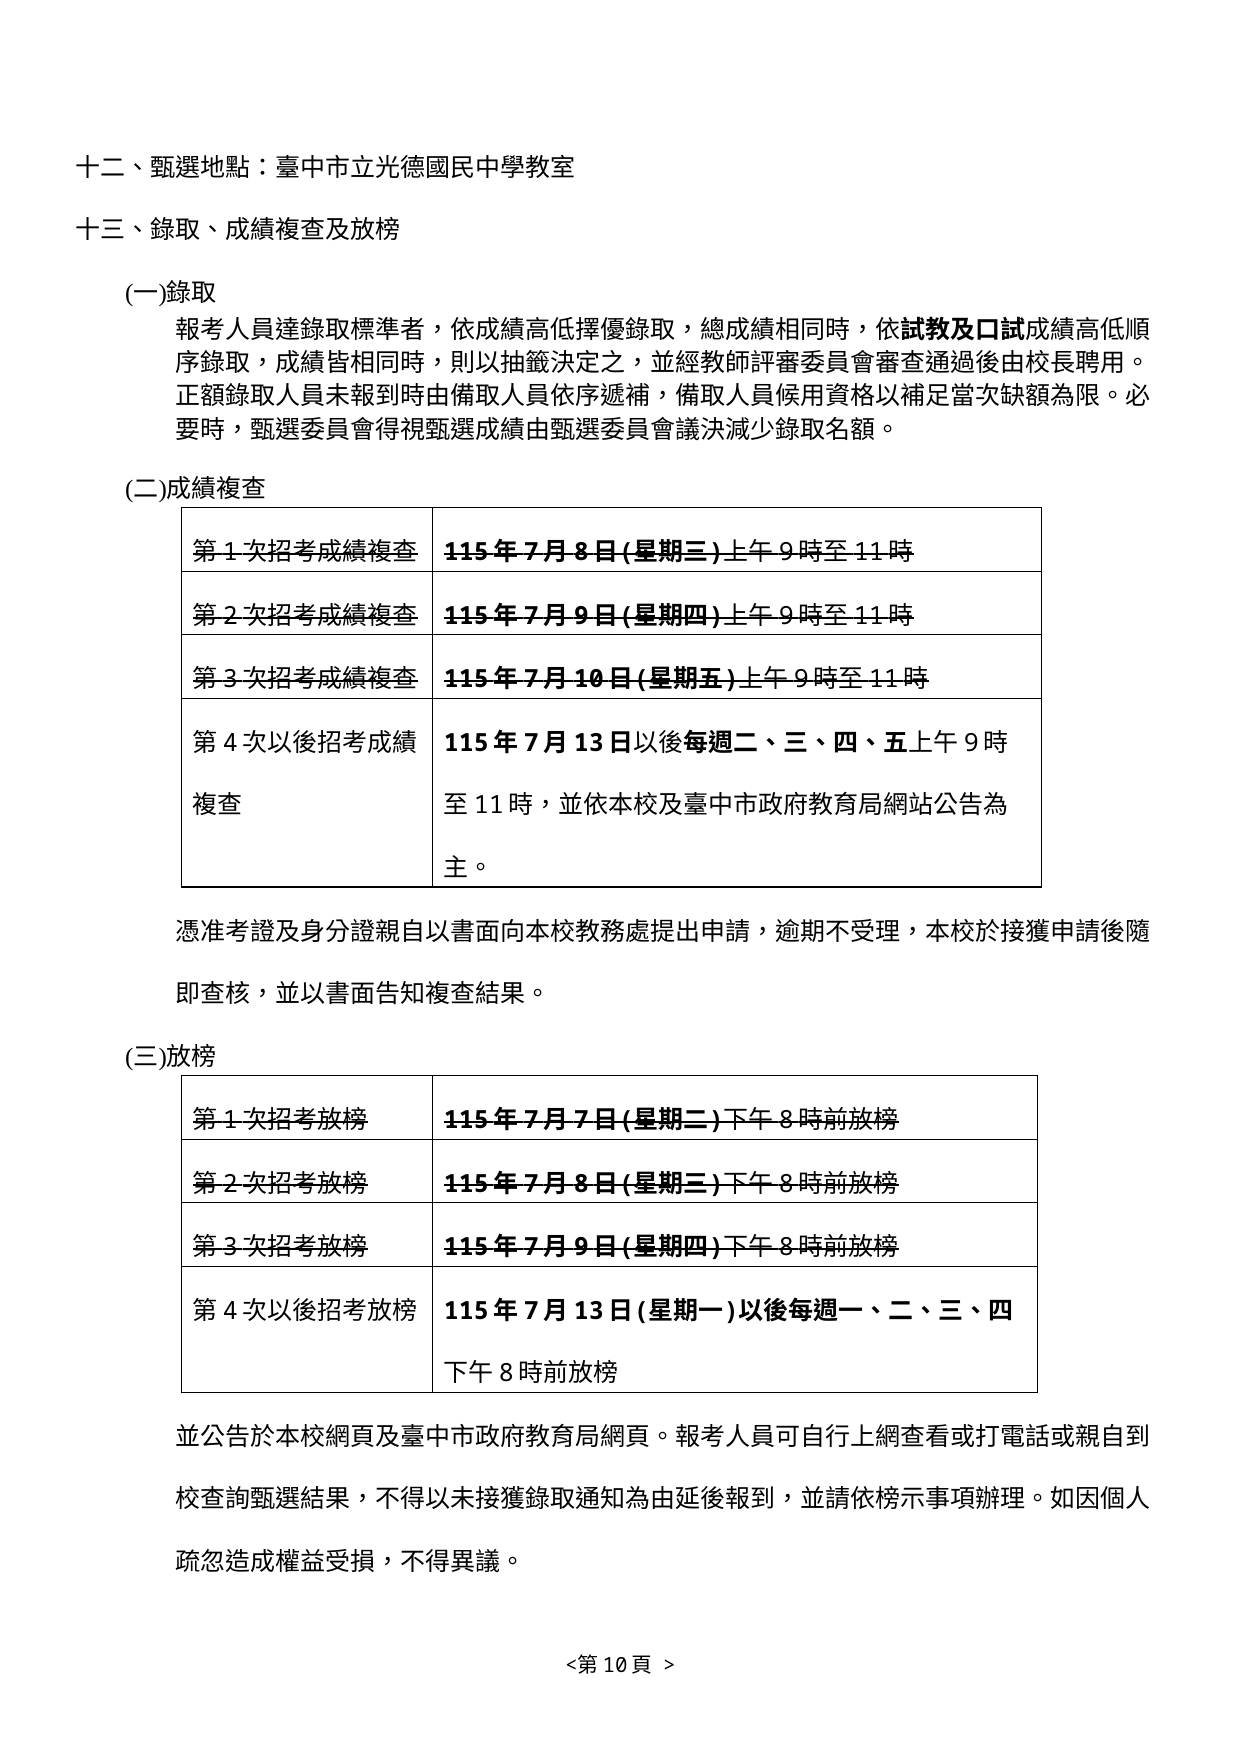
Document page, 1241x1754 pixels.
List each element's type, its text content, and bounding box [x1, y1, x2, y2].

table_cell 115年7月8日(星期三)下午8時前放榜 [433, 1140, 1037, 1202]
table_cell 115年7月9日(星期四)下午8時前放榜 [433, 1203, 1037, 1266]
text (三)放榜 [125, 1012, 1165, 1075]
table_header 第1次招考成績複查 [182, 508, 432, 571]
table_cell 第2次招考成績複查 [182, 572, 432, 634]
text 十三、錄取、成績複查及放榜 [75, 186, 1165, 249]
text (二)成績複查 [125, 445, 1165, 507]
text 憑准考證及身分證親自以書面向本校教務處提出申請，逾期不受理，本校於接獲申請後隨即查核，並以書面告知複查結果。 [175, 887, 1165, 1012]
table_cell 第4次以後招考成績複查 [182, 699, 432, 886]
table_cell 115年7月13日以後每週二、三、四、五上午9時至11時，並依本校及臺中市政府教育局網站公告為主。 [433, 699, 1041, 886]
table_cell 第3次招考成績複查 [182, 635, 432, 698]
text 並公告於本校網頁及臺中市政府教育局網頁。報考人員可自行上網查看或打電話或親自到校查詢甄選結果，不得以未接獲錄取通知為由延後報到，並請依榜示事項辦理。如因個人疏忽造成權益受損，不得異議。 [175, 1393, 1165, 1580]
text 報考人員達錄取標準者，依成績高低擇優錄取，總成績相同時，依試教及口試成績高低順序錄取，成績皆相同時，則以抽籤決定之，並經教師評審委員會審查通過後由校長聘用。 [175, 311, 1165, 378]
table_header 115年7月7日(星期二)下午8時前放榜 [433, 1076, 1037, 1138]
text 正額錄取人員未報到時由備取人員依序遞補，備取人員候用資格以補足當次缺額為限。必要時，甄選委員會得視甄選成績由甄選委員會議決減少錄取名額。 [175, 378, 1165, 445]
table_cell 115年7月10日(星期五)上午9時至11時 [433, 635, 1041, 698]
table_cell 115年7月13日(星期一)以後每週一、二、三、四下午8時前放榜 [433, 1267, 1037, 1392]
table_cell 第2次招考放榜 [182, 1140, 432, 1202]
text 十二、甄選地點：臺中市立光德國民中學教室 [75, 124, 1165, 186]
table_cell 115年7月9日(星期四)上午9時至11時 [433, 572, 1041, 634]
table_cell 第4次以後招考放榜 [182, 1267, 432, 1392]
table_cell 第3次招考放榜 [182, 1203, 432, 1266]
table_header 第1次招考放榜 [182, 1076, 432, 1138]
table_header 115年7月8日(星期三)上午9時至11時 [433, 508, 1041, 571]
text (一)錄取 [125, 249, 1165, 311]
